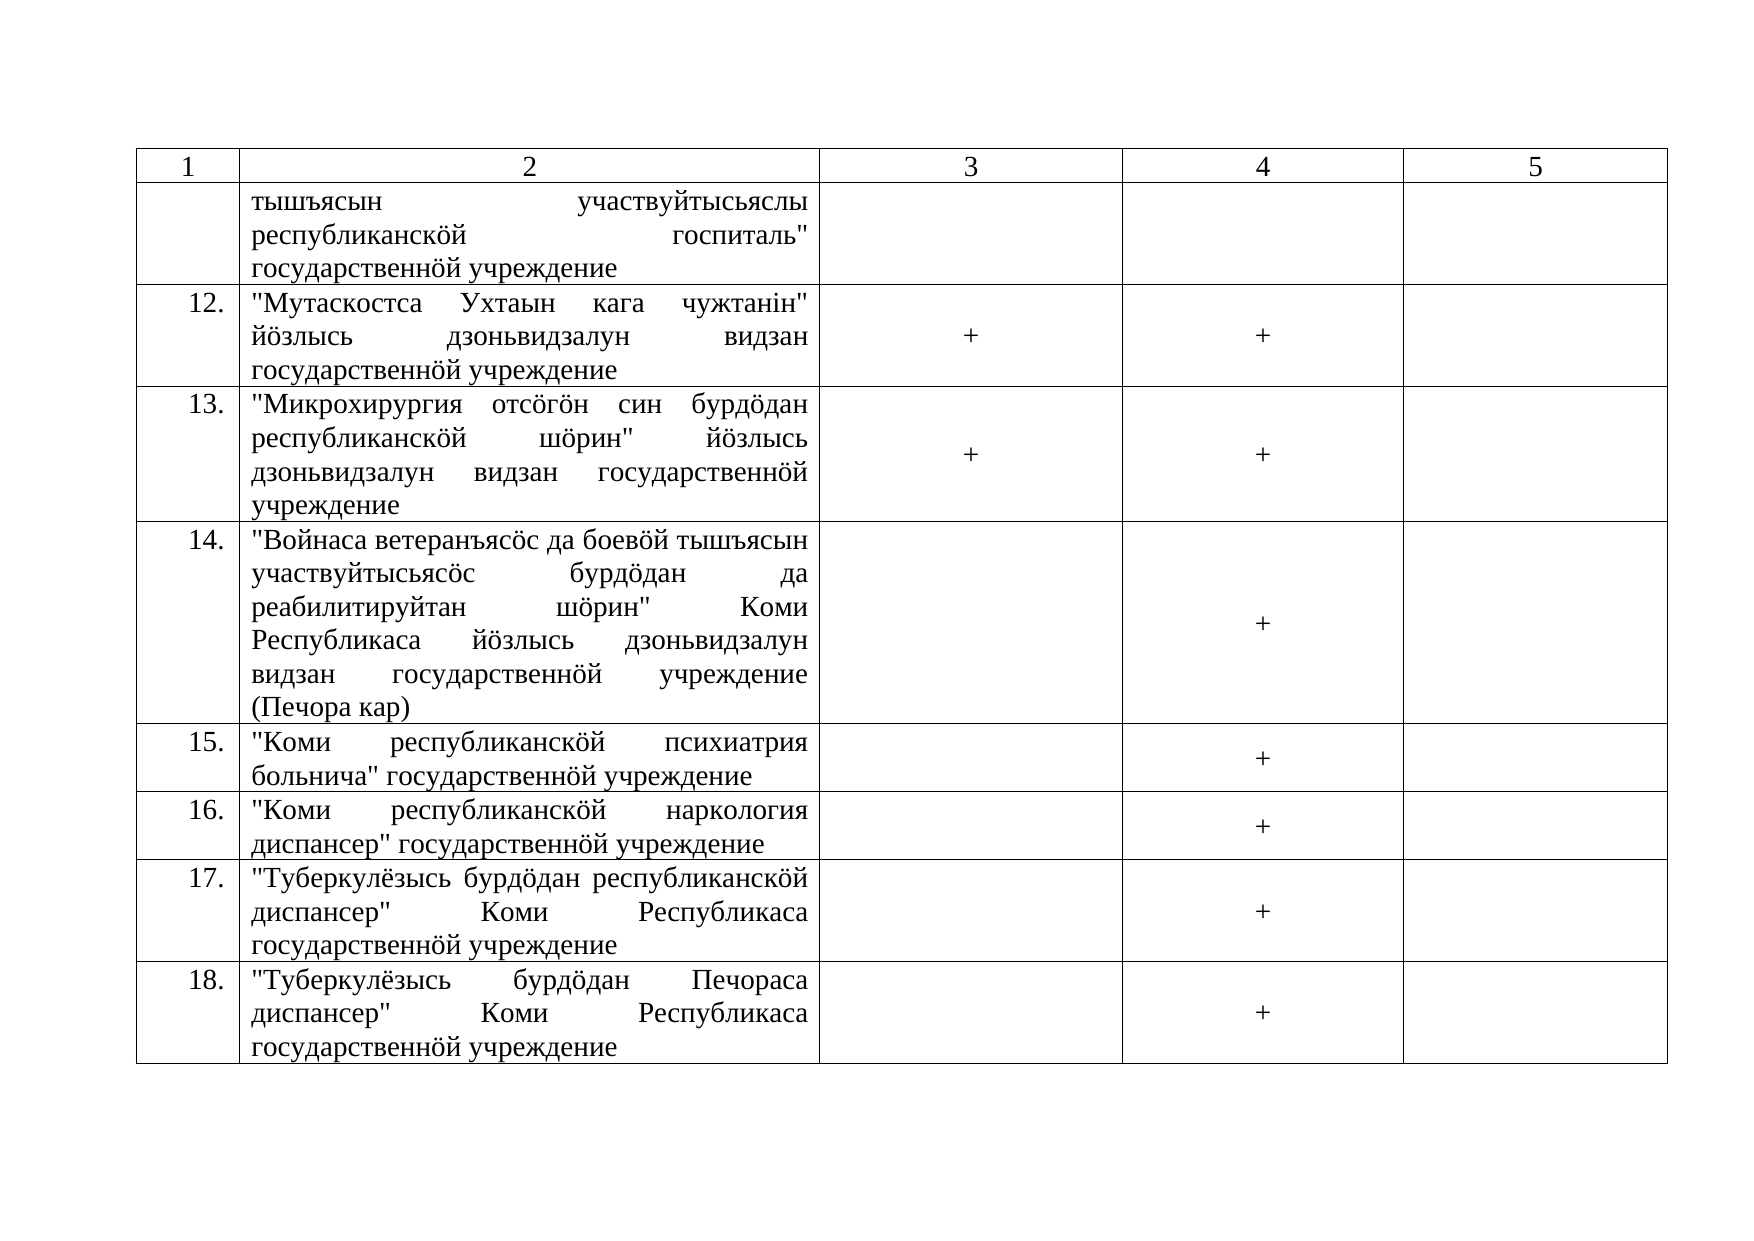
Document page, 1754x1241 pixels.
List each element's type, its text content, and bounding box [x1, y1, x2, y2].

table_cell тышъясын участвуйтысьяслы республиканскöй госпиталь" государственнöй учреждение [240, 183, 819, 284]
table_cell [137, 724, 239, 791]
table_cell [1404, 860, 1667, 961]
table_cell [1668, 182, 1754, 284]
table_cell "Мутаскостса Ухтаын кага чужтанін" йöзлысь дзоньвидзалун видзан государственнöй учреждение [240, 285, 819, 386]
table_cell [1668, 386, 1754, 521]
table_cell + [820, 387, 1122, 521]
table_cell "Коми республиканскöй наркология диспансер" государственнöй учреждение [240, 792, 819, 859]
table_cell [137, 860, 239, 961]
table_cell [137, 285, 239, 386]
table_header 5 [1404, 149, 1667, 182]
table_cell [1668, 521, 1754, 723]
table_cell [820, 860, 1122, 961]
table_cell [1404, 285, 1667, 386]
table_cell [1404, 522, 1667, 723]
table_header 3 [820, 149, 1122, 182]
table_cell [820, 724, 1122, 791]
table_cell [1123, 183, 1403, 284]
table_cell [1404, 792, 1667, 859]
table_cell [1668, 791, 1754, 859]
table_header 2 [240, 149, 819, 182]
table_cell "Микрохирургия отсöгöн син бурдöдан республиканскöй шöрин" йöзлысь дзоньвидзалун видзан государственнöй учреждение [240, 387, 819, 521]
table_cell [137, 183, 239, 284]
table_cell [820, 522, 1122, 723]
table_cell [820, 183, 1122, 284]
table_cell + [1123, 792, 1403, 859]
table_cell + [1123, 724, 1403, 791]
table_cell + [1123, 285, 1403, 386]
table_cell [137, 792, 239, 859]
table_header 1 [137, 149, 239, 182]
table_cell [137, 962, 239, 1063]
table_cell + [820, 285, 1122, 386]
table_header 4 [1123, 149, 1403, 182]
table_cell [820, 962, 1122, 1063]
table_cell + [1123, 522, 1403, 723]
table_cell + [1123, 962, 1403, 1063]
table_cell [1668, 723, 1754, 791]
table_cell [1668, 961, 1754, 1063]
table_cell [137, 522, 239, 723]
table_cell [1404, 962, 1667, 1063]
table_cell + [1123, 387, 1403, 521]
table_cell [820, 792, 1122, 859]
table_cell [1404, 183, 1667, 284]
table_cell "Войнаса ветеранъясöс да боевöй тышъясын участвуйтысьясöс бурдöдан да реабилитируйтан шöрин" Коми Республикаса йöзлысь дзоньвидзалун видзан государственнöй учреждение (Печора кар) [240, 522, 819, 723]
table_cell "Туберкулёзысь бурдöдан республиканскöй диспансер" Коми Республикаса государственнöй учреждение [240, 860, 819, 961]
table_header [1668, 148, 1754, 182]
table_cell [1668, 284, 1754, 386]
table_cell [1404, 387, 1667, 521]
table_cell [1404, 724, 1667, 791]
table_cell + [1123, 860, 1403, 961]
table_cell "Туберкулёзысь бурдöдан Печораса диспансер" Коми Республикаса государственнöй учреждение [240, 962, 819, 1063]
table_cell "Коми республиканскöй психиатрия больнича" государственнöй учреждение [240, 724, 819, 791]
table_cell [137, 387, 239, 521]
table_cell [1668, 859, 1754, 961]
